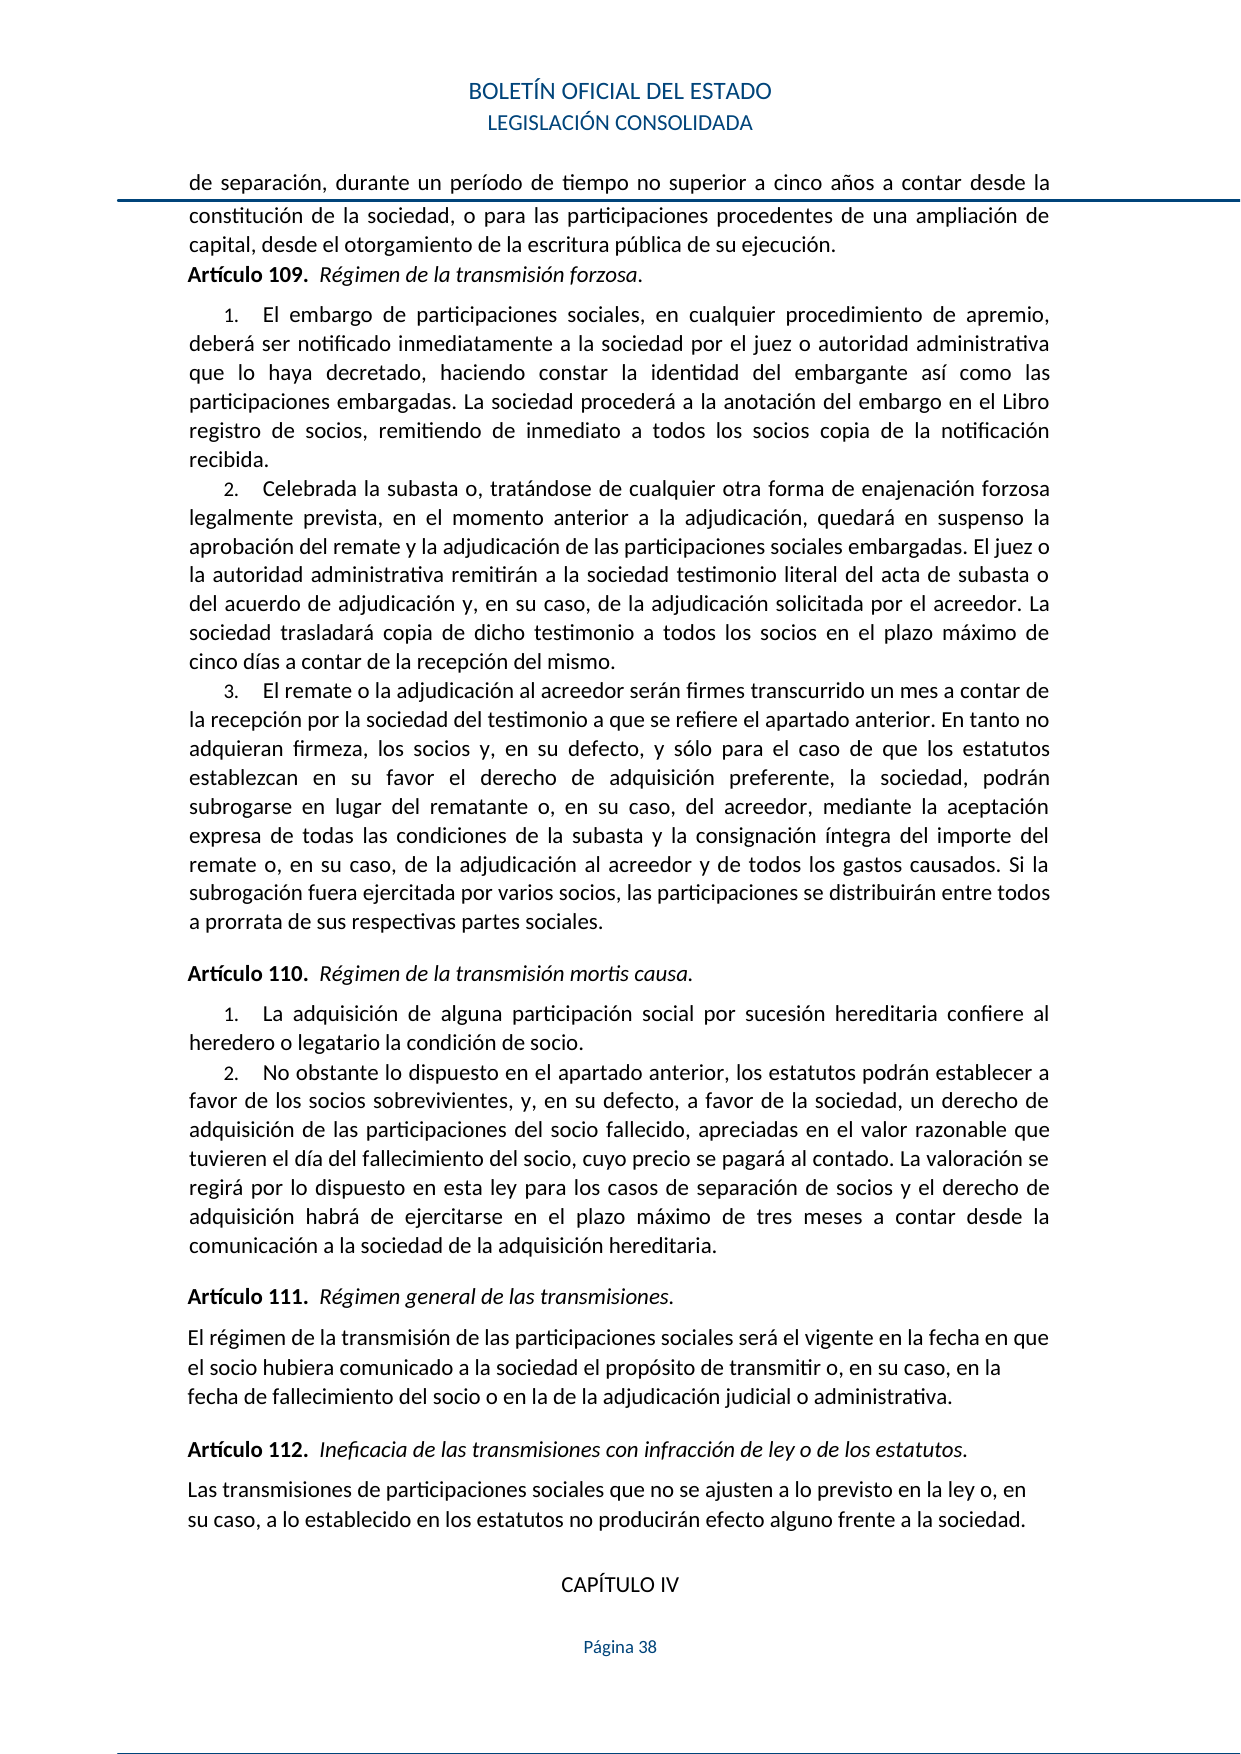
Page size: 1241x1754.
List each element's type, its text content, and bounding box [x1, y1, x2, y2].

list Celebrada la subasta o, tratándose de cualquier otra forma de enajenación forzosa legalmente prevista, en el momento anterior a la adjudicación, quedará en suspenso la aprobación del remate y la adjudicación de las participaciones sociales embargadas. El juez o la autoridad administrativa remitirán a la sociedad testimonio literal del acta de subasta o del acuerdo de adjudicación y, en su caso, de la adjudicación solicitada por el acreedor. La sociedad trasladará copia de dicho testimonio a todos los socios en el plazo máximo de cinco días a contar de la recepción del mismo. [189, 474, 1051, 675]
text Artículo 110. Régimen de la transmisión mortis causa. [187, 959, 1051, 987]
list El remate o la adjudicación al acreedor serán firmes transcurrido un mes a contar de la recepción por la sociedad del testimonio a que se refiere el apartado anterior. En tanto no adquieran firmeza, los socios y, en su defecto, y sólo para el caso de que los estatutos establezcan en su favor el derecho de adquisición preferente, la sociedad, podrán subrogarse en lugar del rematante o, en su caso, del acreedor, mediante la aceptación expresa de todas las condiciones de la subasta y la consignación íntegra del importe del remate o, en su caso, de la adjudicación al acreedor y de todos los gastos causados. Si la subrogación fuera ejercitada por varios socios, las participaciones se distribuirán entre todos a prorrata de sus respectivas partes sociales. [189, 677, 1051, 935]
text El régimen de la transmisión de las participaciones sociales será el vigente en la fecha en que el socio hubiera comunicado a la sociedad el propósito de transmitir o, en su caso, en la fecha de fallecimiento del socio o en la de la adjudicación judicial o administrativa. [187, 1323, 1051, 1411]
text CAPÍTULO IV [212, 1570, 1029, 1598]
list de separación, durante un período de tiempo no superior a cinco años a contar desde la [189, 168, 1051, 199]
text Artículo 112. Ineficacia de las transmisiones con infracción de ley o de los estatutos. [187, 1435, 1051, 1463]
list El embargo de participaciones sociales, en cualquier procedimiento de apremio, deberá ser notificado inmediatamente a la sociedad por el juez o autoridad administrativa que lo haya decretado, haciendo constar la identidad del embargante así como las participaciones embargadas. La sociedad procederá a la anotación del embargo en el Libro registro de socios, remitiendo de inmediato a todos los socios copia de la notificación recibida. [189, 300, 1051, 473]
text Las transmisiones de participaciones sociales que no se ajusten a lo previsto en la ley o, en su caso, a lo establecido en los estatutos no producirán efecto alguno frente a la sociedad. [187, 1476, 1051, 1533]
list constitución de la sociedad, o para las participaciones procedentes de una ampliación de capital, desde el otorgamiento de la escritura pública de su ejecución. [189, 202, 1051, 258]
list No obstante lo dispuesto en el apartado anterior, los estatutos podrán establecer a favor de los socios sobrevivientes, y, en su defecto, a favor de la sociedad, un derecho de adquisición de las participaciones del socio fallecido, apreciadas en el valor razonable que tuvieren el día del fallecimiento del socio, cuyo precio se pagará al contado. La valoración se regirá por lo dispuesto en esta ley para los casos de separación de socios y el derecho de adquisición habrá de ejercitarse en el plazo máximo de tres meses a contar desde la comunicación a la sociedad de la adquisición hereditaria. [189, 1058, 1051, 1259]
text Artículo 109. Régimen de la transmisión forzosa. [187, 260, 1051, 288]
text Artículo 111. Régimen general de las transmisiones. [187, 1282, 1051, 1310]
list La adquisición de alguna participación social por sucesión hereditaria confiere al heredero o legatario la condición de socio. [189, 999, 1051, 1056]
